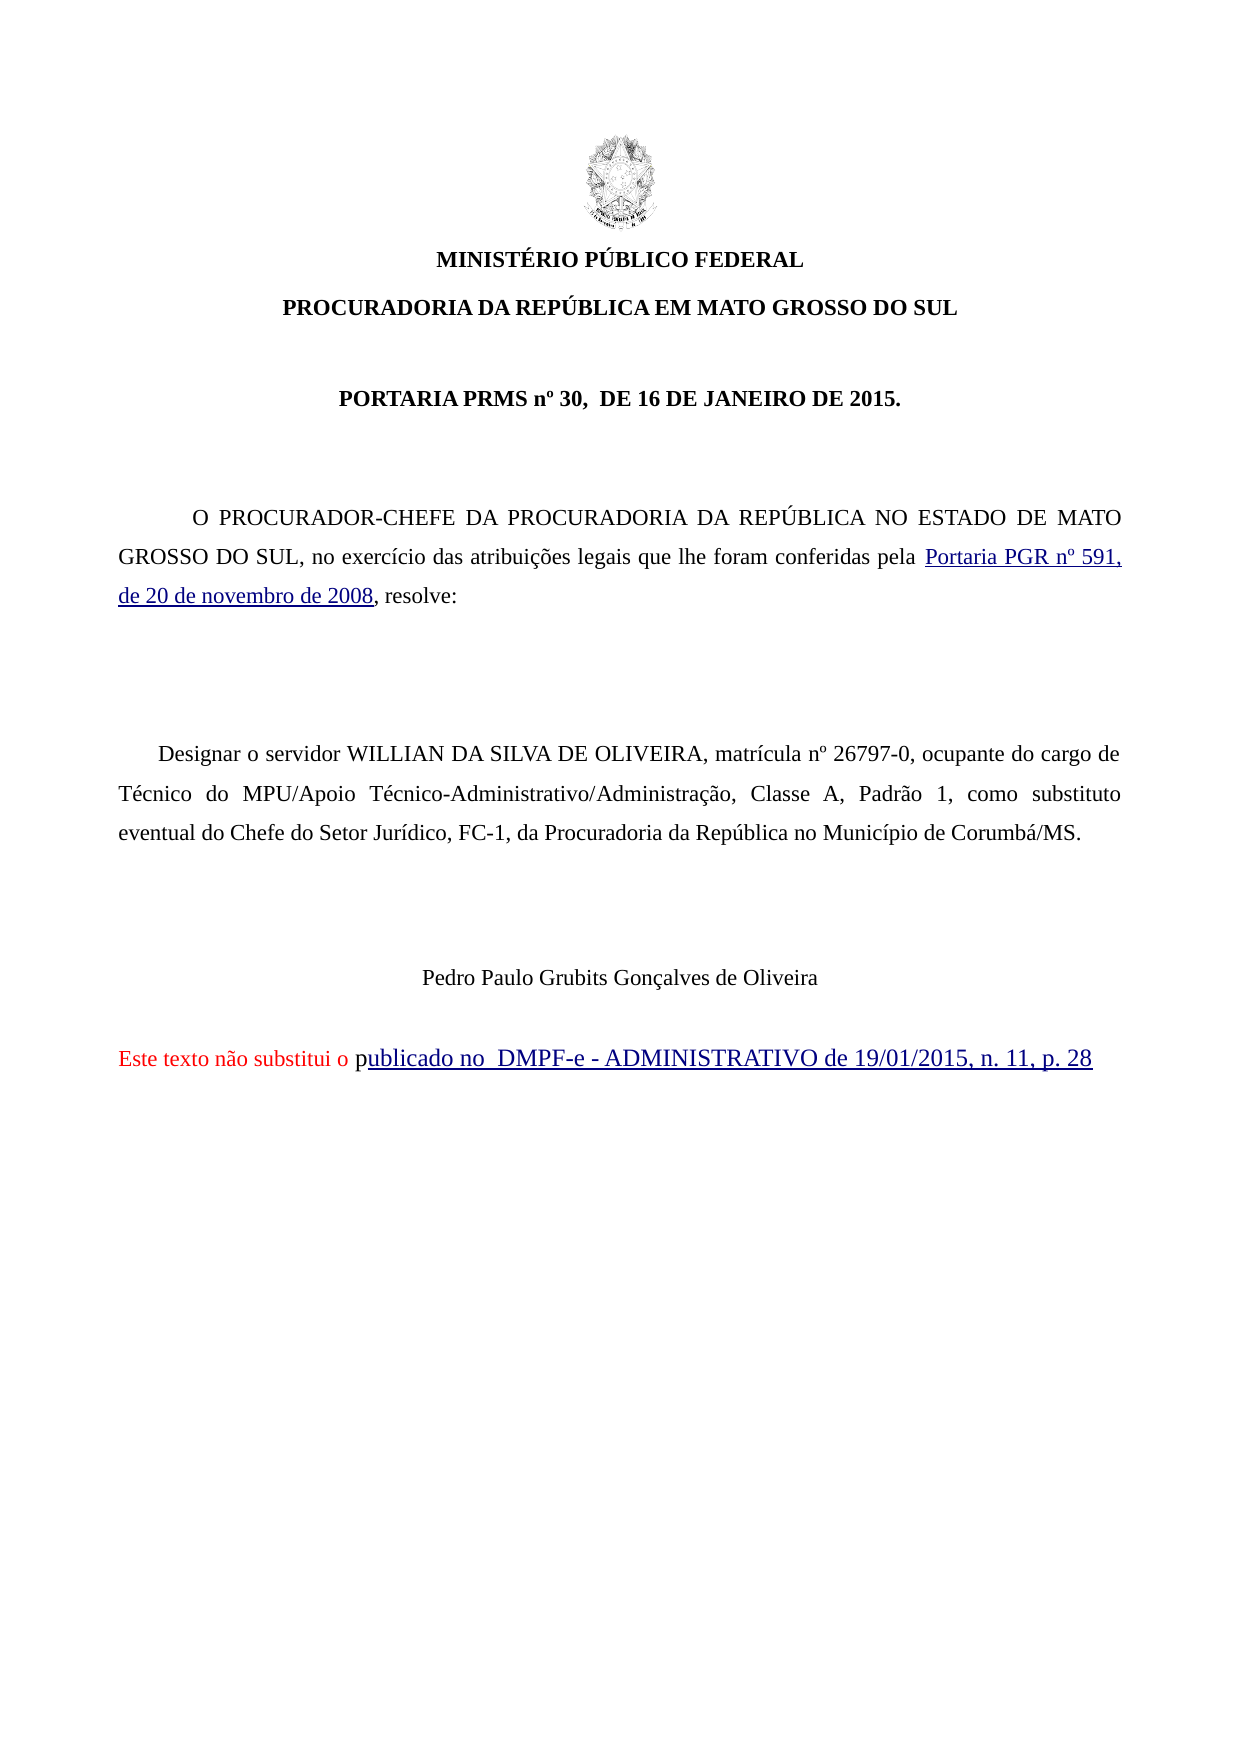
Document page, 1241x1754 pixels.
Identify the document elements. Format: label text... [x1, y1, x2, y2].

text Designar o servidor WILLIAN DA SILVA DE OLIVEIRA, matrícula nº 26797-0, ocupante do cargo de Técnico do MPU/Apoio Técnico-Administrativo/Administração, Classe A, Padrão 1, como substituto eventual do Chefe do Setor Jurídico, FC-1, da Procuradoria da República no Município de Corumbá/MS. [118, 741, 1122, 846]
text Pedro Paulo Grubits Gonçalves de Oliveira [118, 964, 1122, 991]
text MINISTÉRIO PÚBLICO FEDERAL [118, 246, 1122, 273]
text Este texto não substitui o publicado no DMPF-e - ADMINISTRATIVO de 19/01/2015, n. 11, p. 28 [118, 1043, 1122, 1072]
text O PROCURADOR-CHEFE DA PROCURADORIA DA REPÚBLICA NO ESTADO DE MATO GROSSO DO SUL, no exercício das atribuições legais que lhe foram conferidas pela Portaria PGR nº 591, de 20 de novembro de 2008, resolve: [118, 504, 1122, 609]
text PORTARIA PRMS nº 30, DE 16 DE JANEIRO DE 2015. [118, 385, 1122, 411]
subtitle PROCURADORIA DA REPÚBLICA EM MATO GROSSO DO SUL [118, 293, 1122, 320]
